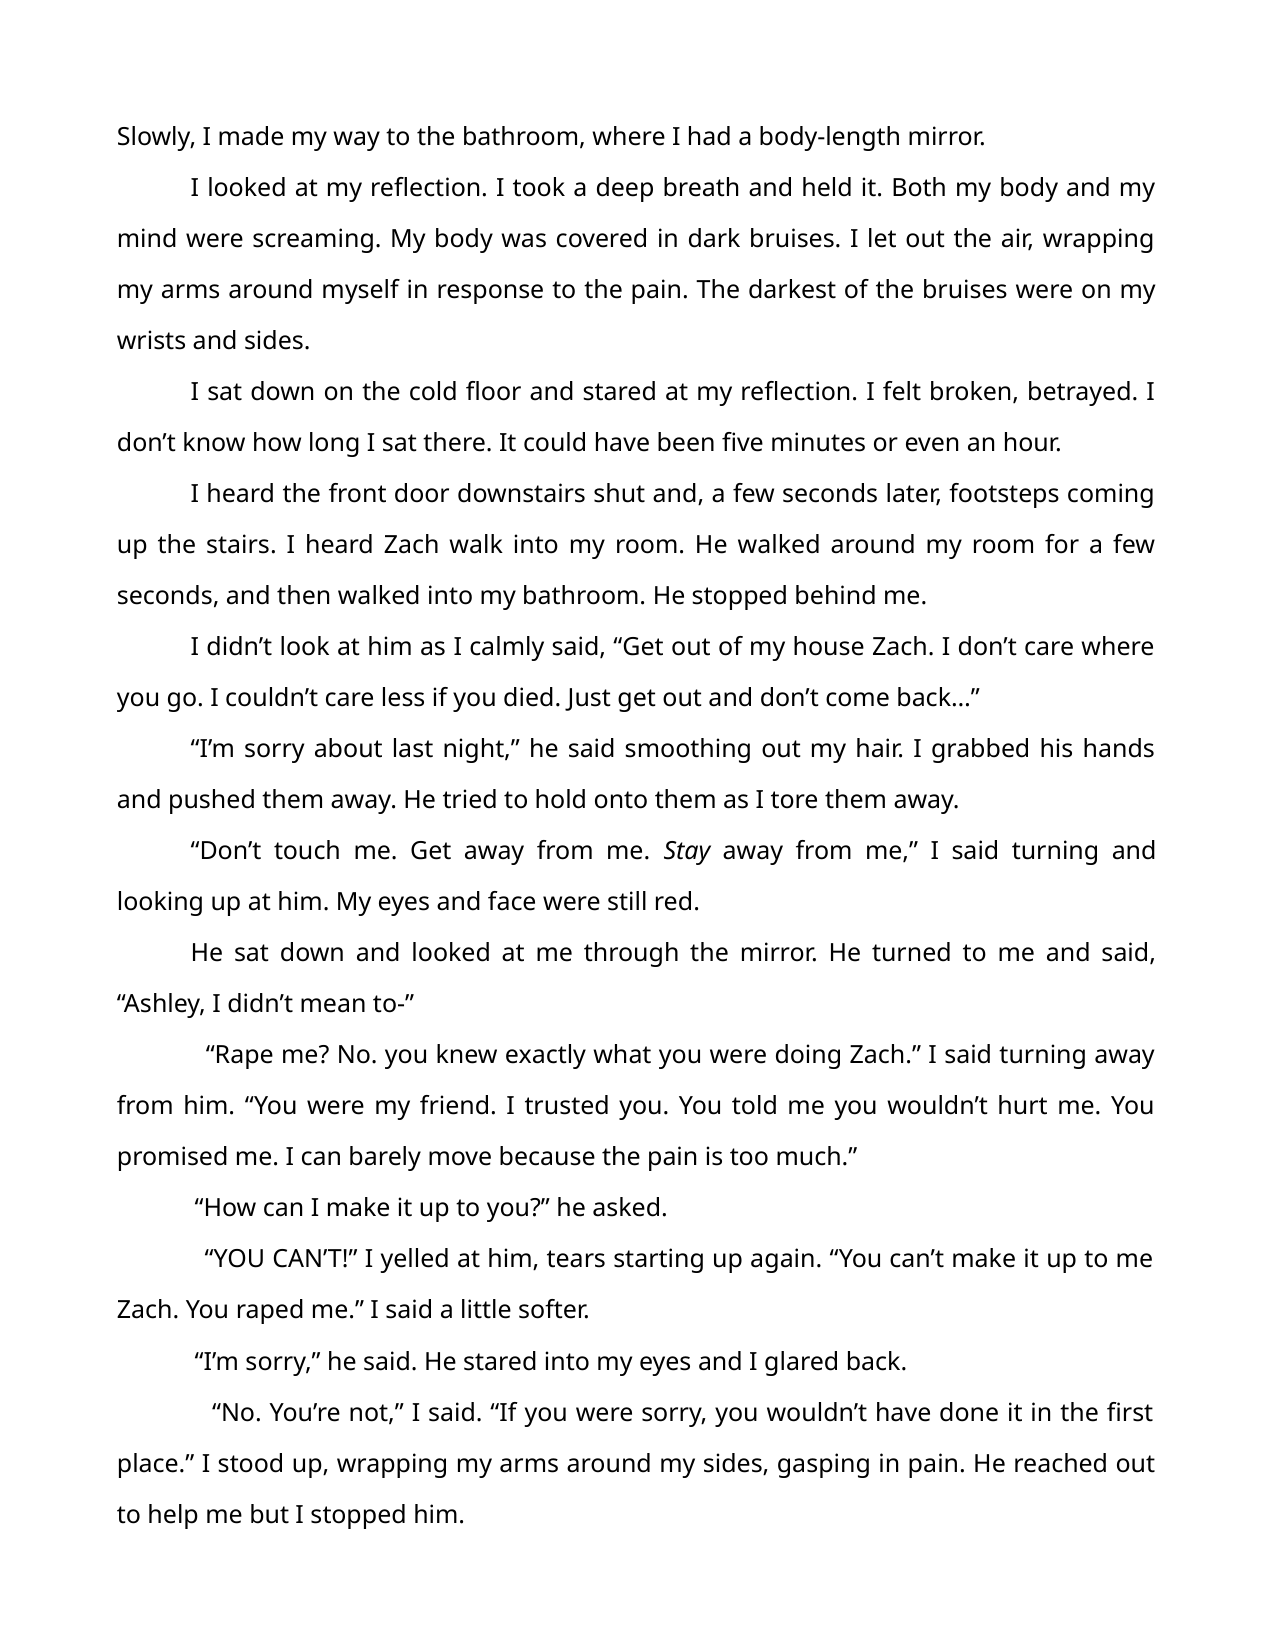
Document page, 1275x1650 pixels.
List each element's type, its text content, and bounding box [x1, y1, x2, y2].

text I didn’t look at him as I calmly said, “Get out of my house Zach. I don’t care where you go. I couldn’t care less if you died. Just get out and don’t come back…” [117, 628, 1157, 714]
text “I’m sorry,” he said. He stared into my eyes and I glared back. [117, 1343, 1157, 1377]
text “No. You’re not,” I said. “If you were sorry, you wouldn’t have done it in the first place.” I stood up, wrapping my arms around my sides, gasping in pain. He reached out to help me but I stopped him. [117, 1394, 1157, 1530]
text “YOU CAN’T!” I yelled at him, tears starting up again. “You can’t make it up to me Zach. You raped me.” I said a little softer. [117, 1241, 1157, 1326]
text Slowly, I made my way to the bathroom, where I had a body-length mirror. [117, 118, 1157, 152]
text I heard the front door downstairs shut and, a few seconds later, footsteps coming up the stairs. I heard Zach walk into my room. He walked around my room for a few seconds, and then walked into my bathroom. He stopped behind me. [117, 475, 1157, 612]
text I sat down on the cold floor and stared at my reflection. I felt broken, betrayed. I don’t know how long I sat there. It could have been five minutes or even an hour. [117, 373, 1157, 458]
text “Rape me? No. you knew exactly what you were doing Zach.” I said turning away from him. “You were my friend. I trusted you. You told me you wouldn’t hurt me. You promised me. I can barely move because the pain is too much.” [117, 1037, 1157, 1173]
text “How can I make it up to you?” he asked. [117, 1190, 1157, 1224]
text “Don’t touch me. Get away from me. Stay away from me,” I said turning and looking up at him. My eyes and face were still red. [117, 833, 1157, 918]
text “I’m sorry about last night,” he said smoothing out my hair. I grabbed his hands and pushed them away. He tried to hold onto them as I tore them away. [117, 731, 1157, 816]
text I looked at my reflection. I took a deep breath and held it. Both my body and my mind were screaming. My body was covered in dark bruises. I let out the air, wrapping my arms around myself in response to the pain. The darkest of the bruises were on my wrists and sides. [117, 169, 1157, 356]
text He sat down and looked at me through the mirror. He turned to me and said, “Ashley, I didn’t mean to-” [117, 935, 1157, 1020]
